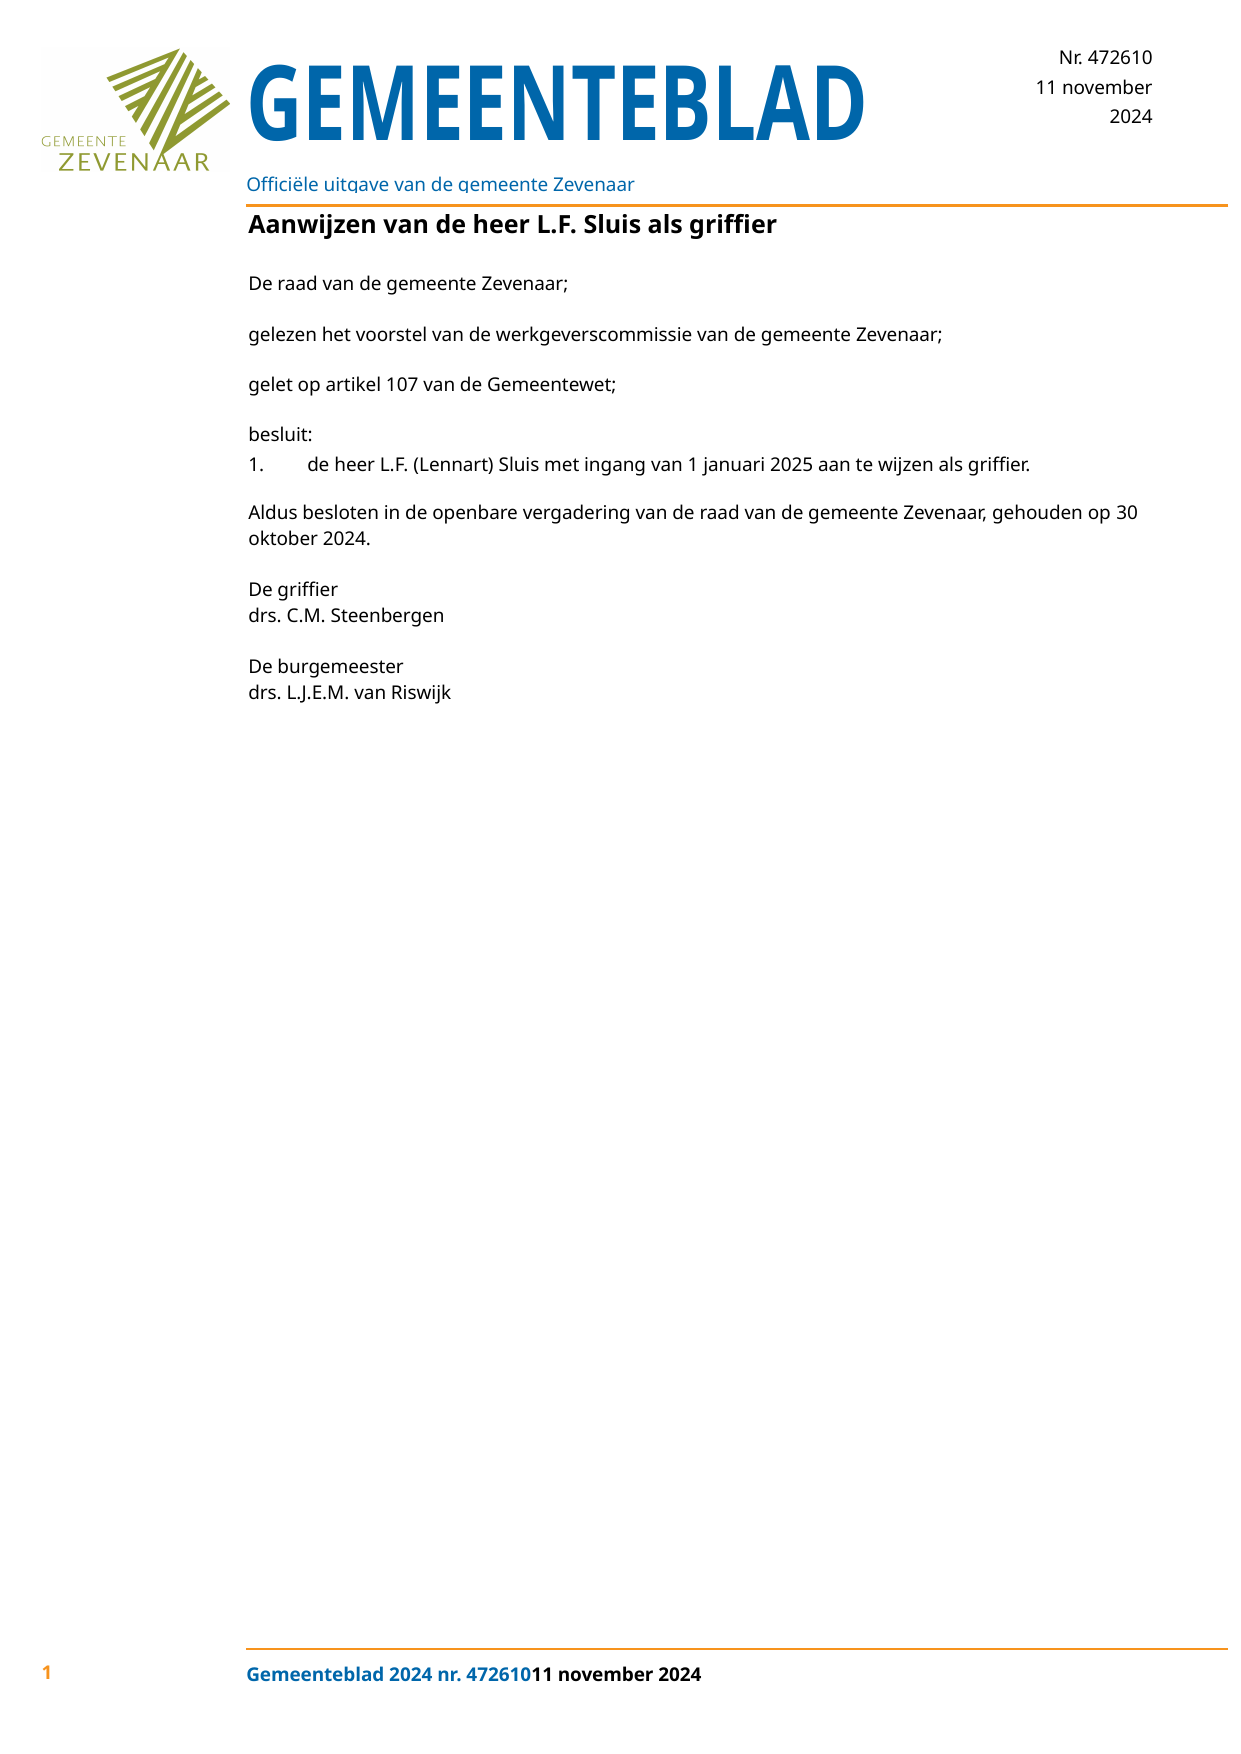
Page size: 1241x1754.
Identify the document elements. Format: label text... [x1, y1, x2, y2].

list de heer L.F. (Lennart) Sluis met ingang van 1 januari 2025 aan te wijzen als griffier. [248, 451, 1152, 477]
picture [41, 47, 231, 172]
text De griffier [248, 576, 1152, 602]
text Aanwijzen van de heer L.F. Sluis als griffier [248, 207, 1152, 241]
text Aldus besloten in de openbare vergadering van de raad van de gemeente Zevenaar, gehouden op ‎​30 oktober 2024. [248, 499, 1152, 550]
text gelezen het voorstel van de werkgeverscommissie van de gemeente Zevenaar; [248, 321, 1152, 346]
text drs. C.M. Steenbergen [248, 602, 1152, 628]
text drs. L.J.E.M. van Riswijk [248, 679, 1152, 705]
text De raad van de gemeente Zevenaar; [248, 270, 1152, 296]
text De burgemeester [248, 653, 1152, 679]
text besluit: [248, 422, 1152, 447]
text gelet op artikel 107​ van de Gemeentewet; [248, 371, 1152, 397]
